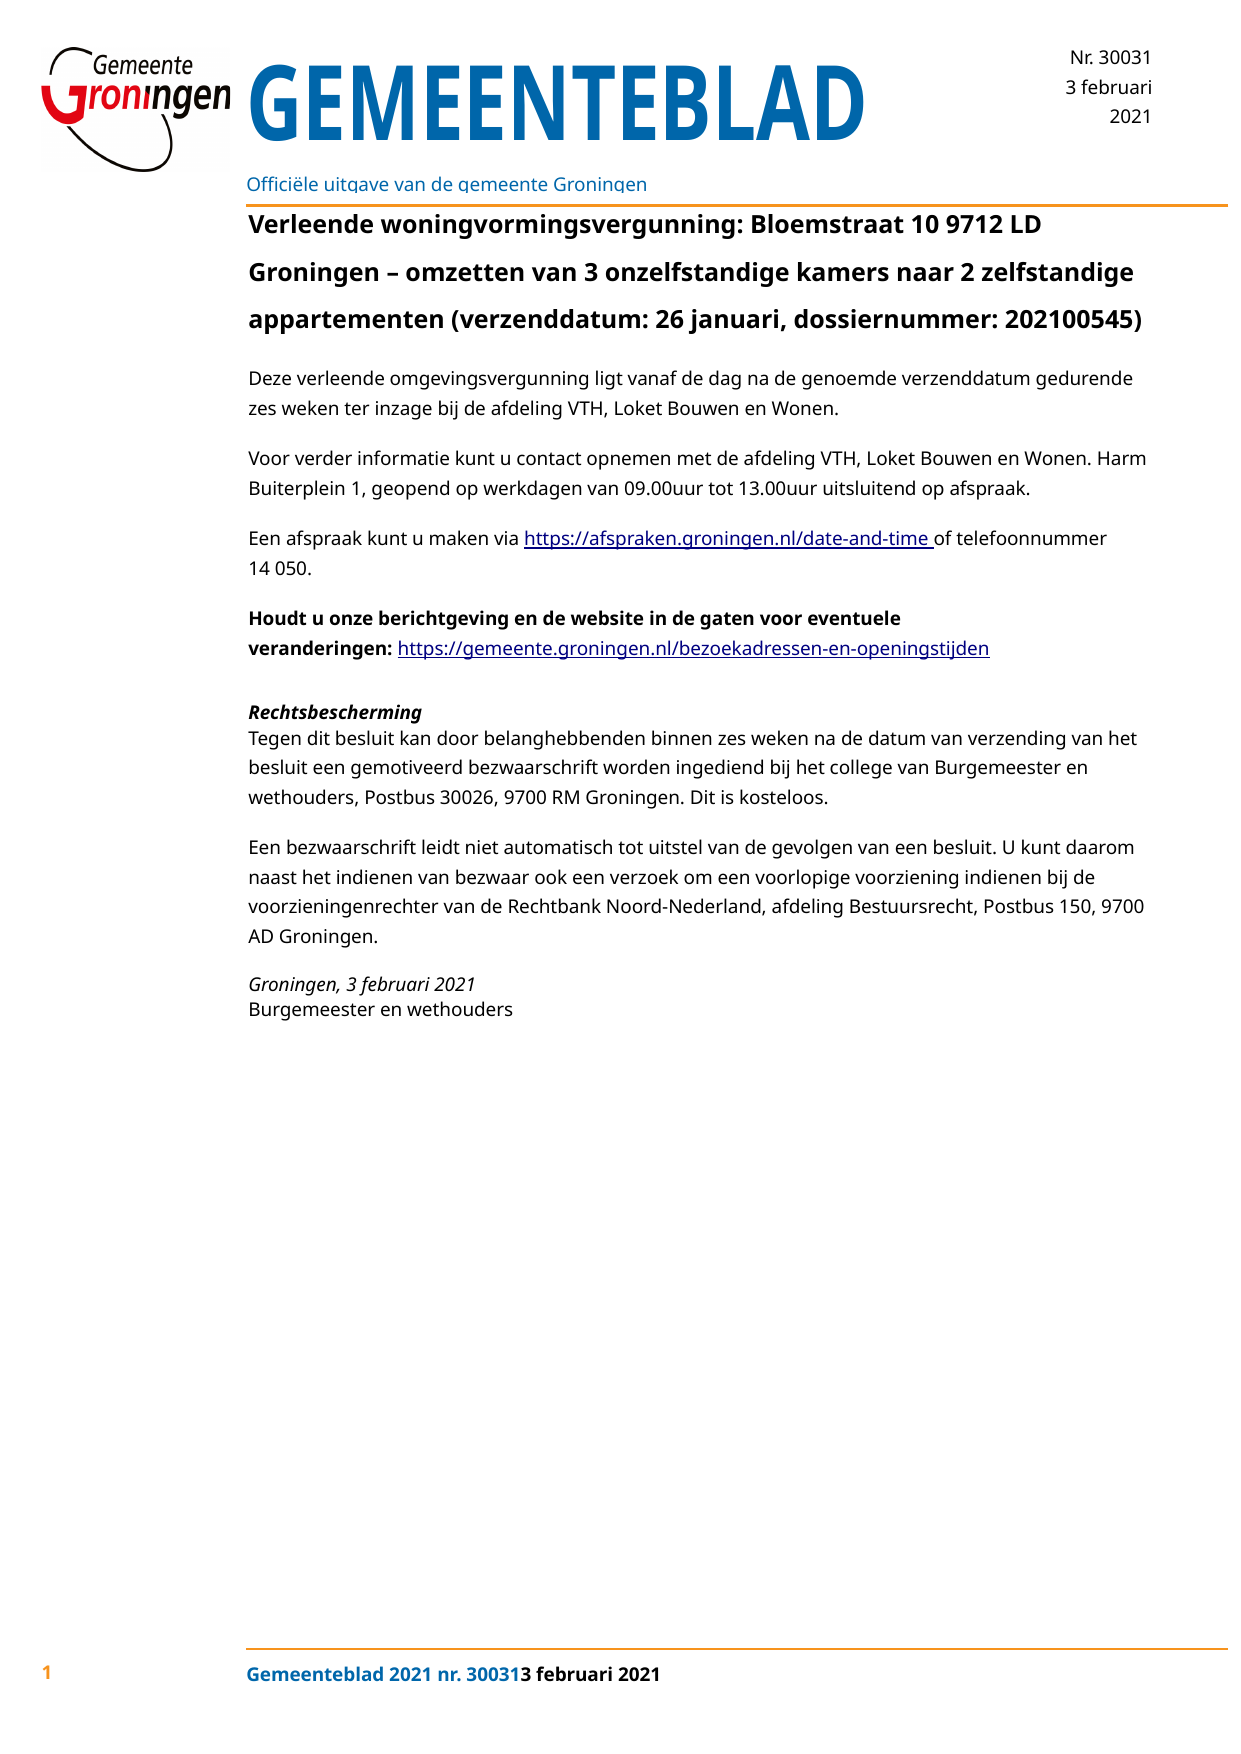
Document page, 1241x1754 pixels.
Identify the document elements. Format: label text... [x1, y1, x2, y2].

text Houdt u onze berichtgeving en de website in de gaten voor eventuele veranderingen: https://gemeente.groningen.nl/bezoekadressen-en-openingstijden [248, 606, 1152, 661]
text Tegen dit besluit kan door belanghebbenden binnen zes weken na de datum van verzending van het besluit een gemotiveerd bezwaarschrift worden ingediend bij het college van Burgemeester en wethouders, Postbus 30026, 9700 RM Groningen. Dit is kosteloos. [248, 725, 1152, 810]
text Rechtsbescherming [248, 699, 1152, 725]
text Voor verder informatie kunt u contact opnemen met de afdeling VTH, Loket Bouwen en Wonen. Harm Buiterplein 1, geopend op werkdagen van 09.00uur tot 13.00uur uitsluitend op afspraak. [248, 446, 1152, 501]
text Groningen, 3 februari 2021 [248, 971, 1152, 997]
text Deze verleende omgevingsvergunning ligt vanaf de dag na de genoemde verzenddatum gedurende zes weken ter inzage bij de afdeling VTH, Loket Bouwen en Wonen. [248, 366, 1152, 421]
text Een bezwaarschrift leidt niet automatisch tot uitstel van de gevolgen van een besluit. U kunt daarom naast het indienen van bezwaar ook een verzoek om een voorlopige voorziening indienen bij de voorzieningenrechter van de Rechtbank Noord-Nederland, afdeling Bestuursrecht, Postbus 150, 9700 AD Groningen. [248, 834, 1152, 949]
text Burgemeester en wethouders [248, 997, 1152, 1022]
text Een afspraak kunt u maken via https://afspraken.groningen.nl/date-and-time of telefoonnummer 14 050. [248, 526, 1152, 581]
picture [41, 47, 231, 172]
text Verleende woningvormingsvergunning: Bloemstraat 10 9712 LD Groningen – omzetten van 3 onzelfstandige kamers naar 2 zelfstandige appartementen (verzenddatum: 26 januari, dossiernummer: 202100545) [248, 207, 1152, 336]
